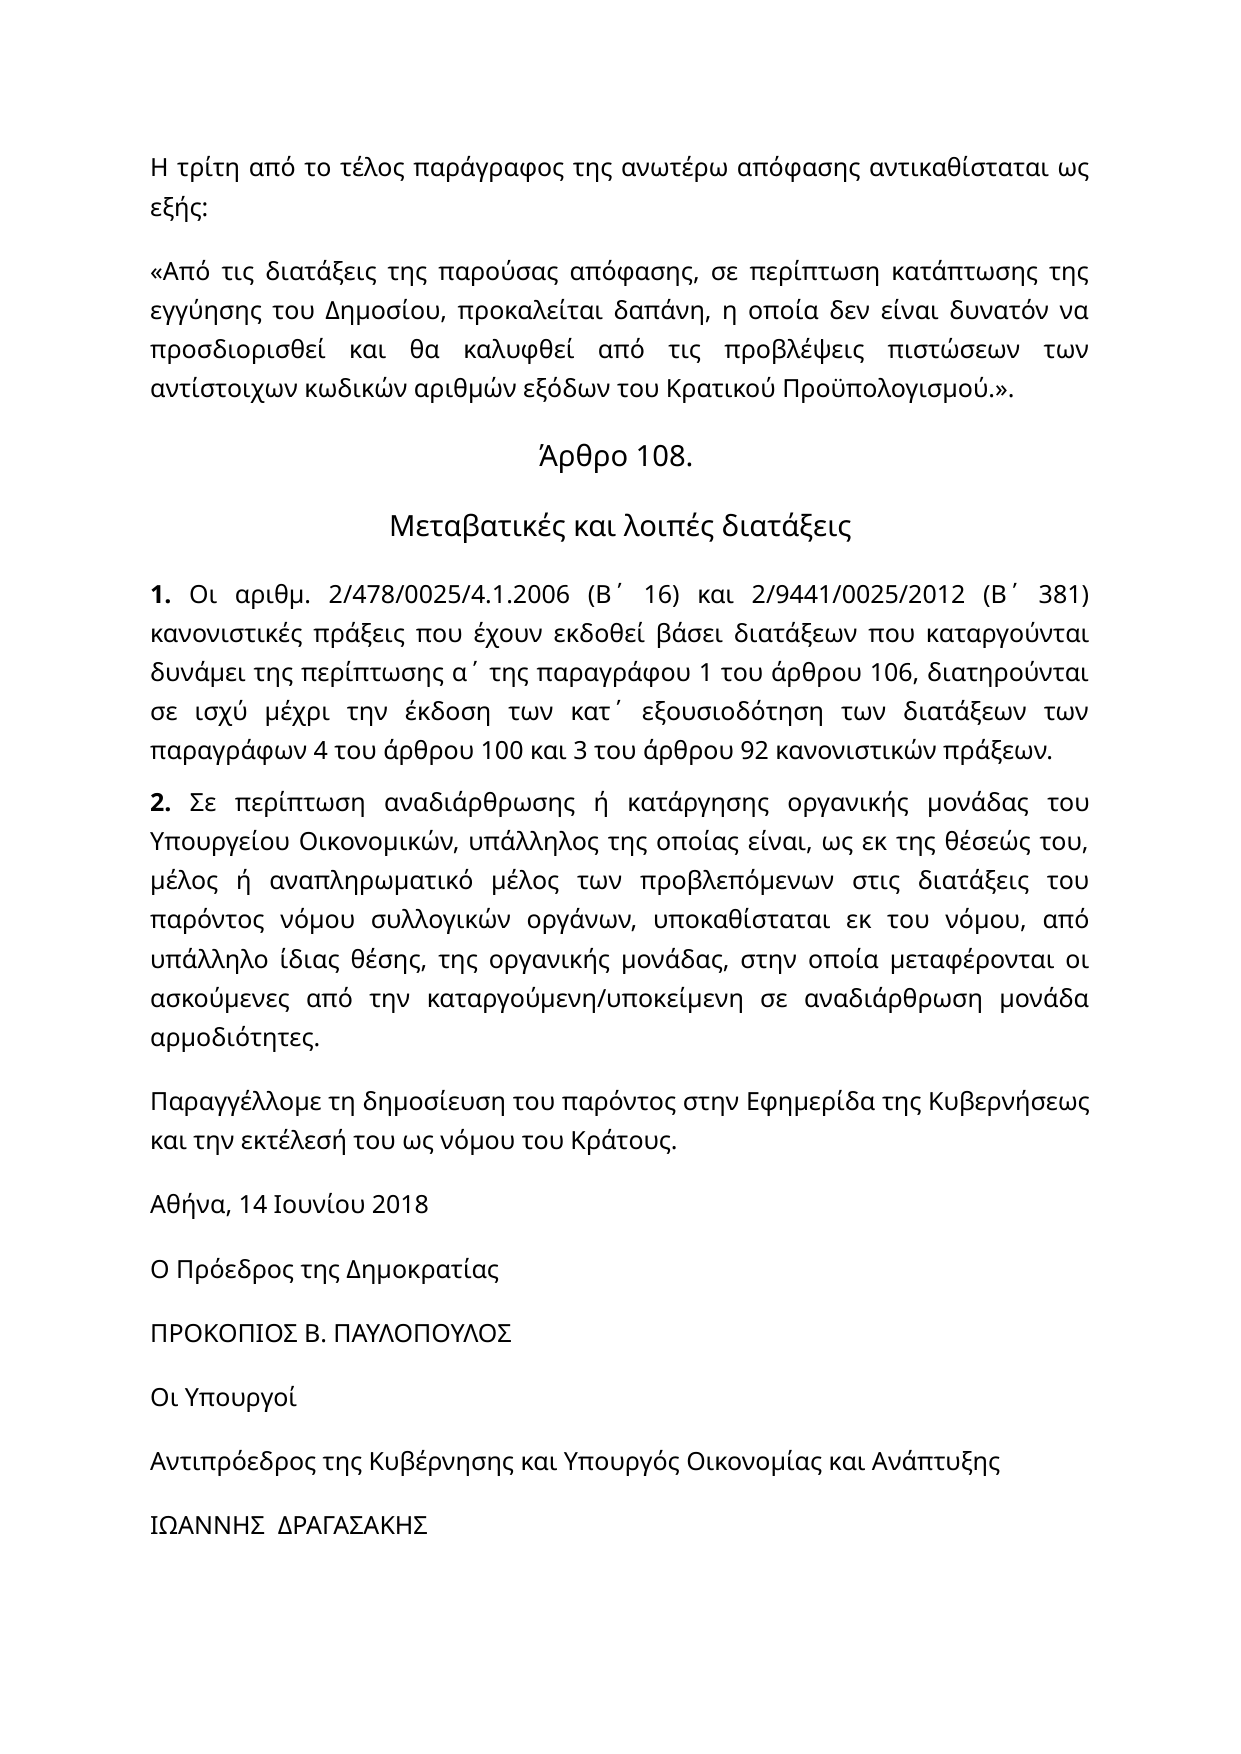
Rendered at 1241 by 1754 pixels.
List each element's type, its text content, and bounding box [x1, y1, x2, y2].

text Ο Πρόεδρος της Δημοκρατίας [150, 1251, 1090, 1285]
subtitle Άρθρο 108. [150, 435, 1090, 475]
text Αθήνα, 14 Ιουνίου 2018 [150, 1187, 1090, 1221]
text Οι Υπουργοί [150, 1379, 1090, 1414]
text Παραγγέλλομε τη δημοσίευση του παρόντος στην Εφημερίδα της Κυβερνήσεως και την εκτέλεσή του ως νόμου του Κράτους. [150, 1084, 1090, 1157]
text Η τρίτη από το τέλος παράγραφος της ανωτέρω απόφασης αντικαθίσταται ως εξής: [150, 150, 1090, 223]
text Αντιπρόεδρος της Κυβέρνησης και Υπουργός Οικονομίας και Ανάπτυξης [150, 1444, 1090, 1478]
text ΠΡΟΚΟΠΙΟΣ Β. ΠΑΥΛΟΠΟΥΛΟΣ [150, 1315, 1090, 1349]
text 2. Σε περίπτωση αναδιάρθρωσης ή κατάργησης οργανικής μονάδας του Υπουργείου Οικονομικών, υπάλληλος της οποίας είναι, ως εκ της θέσεώς του, μέλος ή αναπληρωματικό μέλος των προβλεπόμενων στις διατάξεις του παρόντος νόμου συλλογικών οργάνων, υποκαθίσταται εκ του νόμου, από υπάλληλο ίδιας θέσης, της οργανικής μονάδας, στην οποία μεταφέρονται οι ασκούμενες από την καταργούμενη/υποκείμενη σε αναδιάρθρωση μονάδα αρμοδιότητες. [150, 784, 1090, 1054]
text ΙΩΑΝΝΗΣ ΔΡΑΓΑΣΑΚΗΣ [150, 1508, 1090, 1542]
text «Από τις διατάξεις της παρούσας απόφασης, σε περίπτωση κατάπτωσης της εγγύησης του Δημοσίου, προκαλείται δαπάνη, η οποία δεν είναι δυνατόν να προσδιορισθεί και θα καλυφθεί από τις προβλέψεις πιστώσεων των αντίστοιχων κωδικών αριθμών εξόδων του Κρατικού Προϋπολογισμού.». [150, 253, 1090, 405]
text 1. Οι αριθμ. 2/478/0025/4.1.2006 (Β΄ 16) και 2/9441/0025/2012 (Β΄ 381) κανονιστικές πράξεις που έχουν εκδοθεί βάσει διατάξεων που καταργούνται δυνάμει της περίπτωσης α΄ της παραγράφου 1 του άρθρου 106, διατηρούνται σε ισχύ μέχρι την έκδοση των κατ΄ εξουσιοδότηση των διατάξεων των παραγράφων 4 του άρθρου 100 και 3 του άρθρου 92 κανονιστικών πράξεων. [150, 576, 1090, 767]
subtitle Μεταβατικές και λοιπές διατάξεις [150, 506, 1090, 545]
